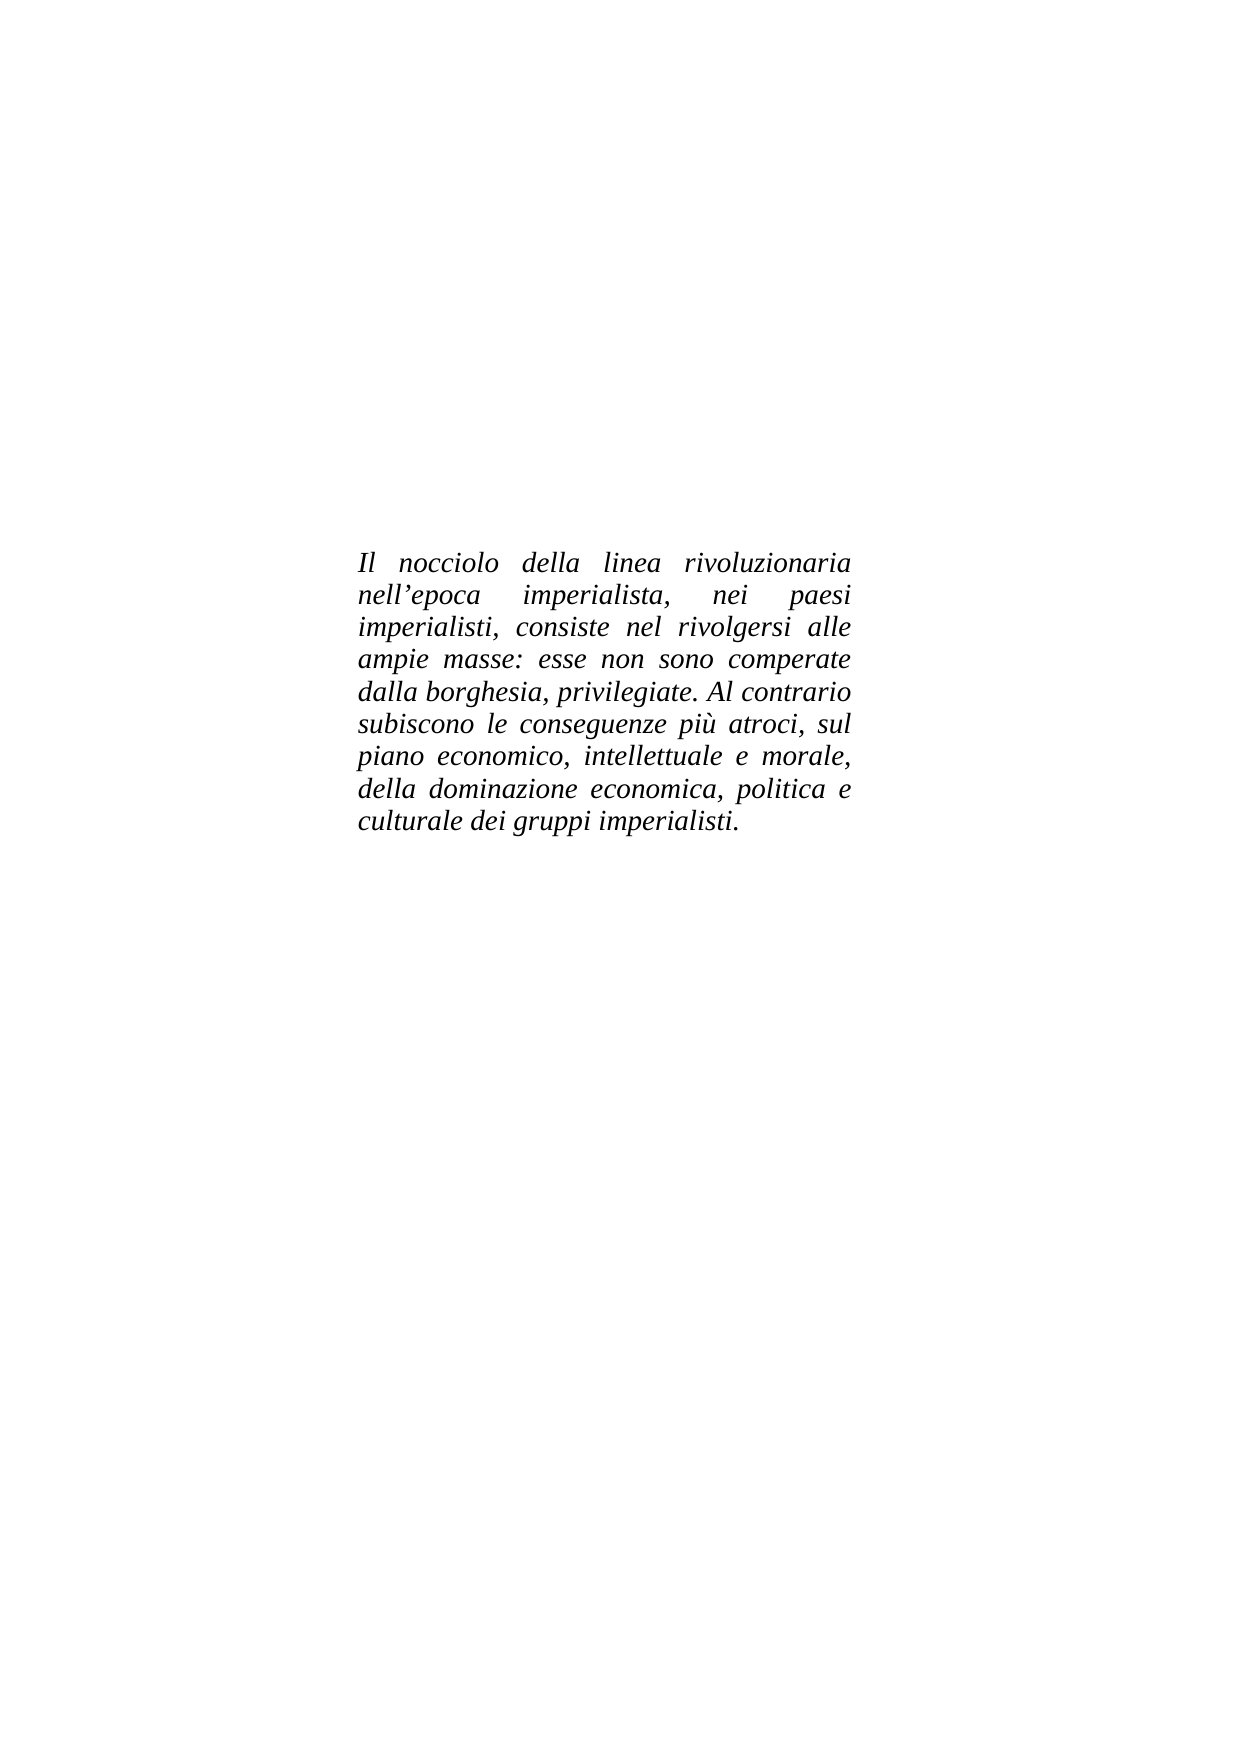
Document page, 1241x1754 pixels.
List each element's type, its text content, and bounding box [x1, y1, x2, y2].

text Il nocciolo della linea rivoluzionaria nell’epoca imperialista, nei paesi imperialisti, consiste nel rivolgersi alle ampie masse: esse non sono comperate dalla borghesia, privilegiate. Al contrario subiscono le conseguenze più atroci, sul piano economico, intellettuale e morale, della dominazione economica, politica e culturale dei gruppi imperialisti. [358, 546, 854, 837]
